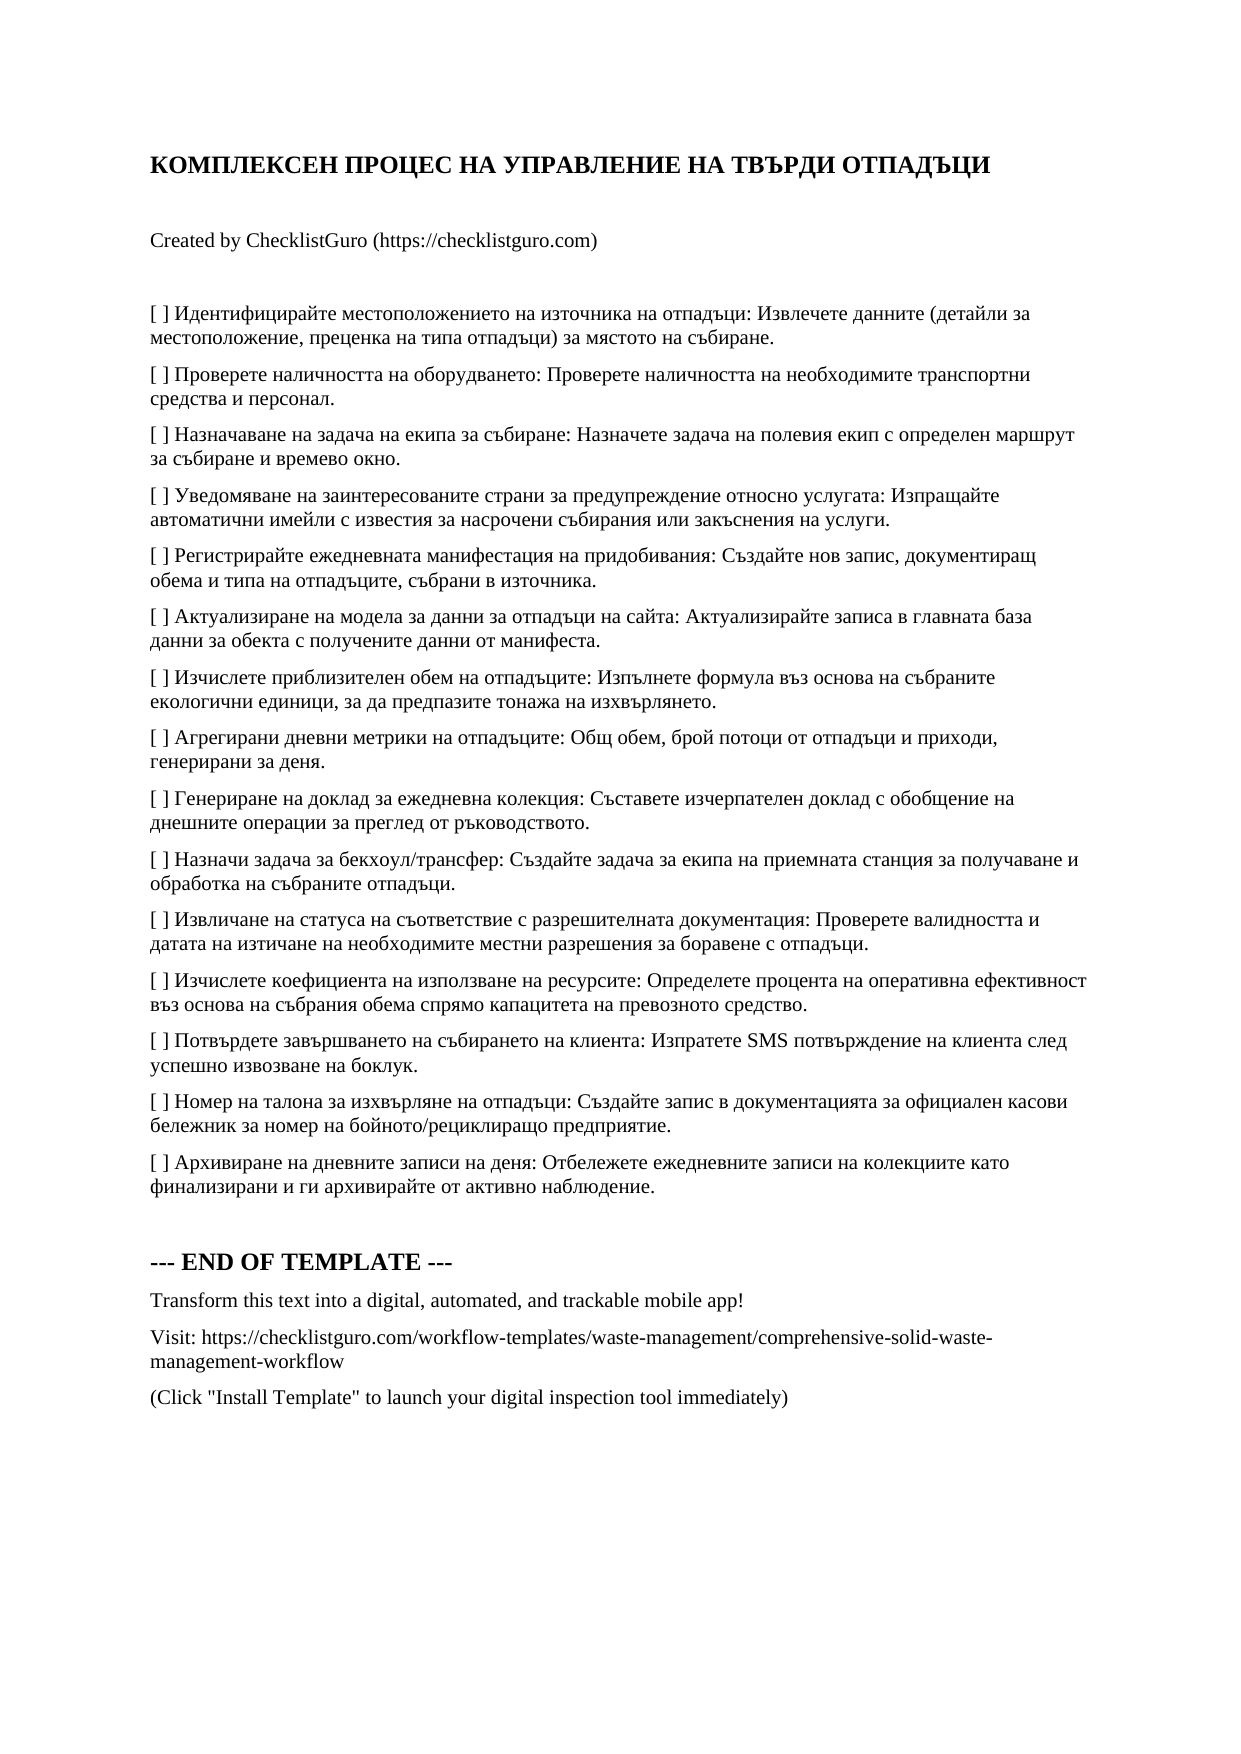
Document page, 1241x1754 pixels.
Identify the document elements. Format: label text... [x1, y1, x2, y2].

text [ ] Назначаване на задача на екипа за събиране: Назначете задача на полевия екип с определен маршрут за събиране и времево окно. [150, 422, 1090, 470]
text [ ] Изчислете коефициента на използване на ресурсите: Определете процента на оперативна ефективност въз основа на събрания обема спрямо капацитета на превозното средство. [150, 968, 1090, 1016]
text [ ] Уведомяване на заинтересованите страни за предупреждение относно услугата: Изпращайте автоматични имейли с известия за насрочени събирания или закъснения на услуги. [150, 483, 1090, 531]
text КОМПЛЕКСЕН ПРОЦЕС НА УПРАВЛЕНИЕ НА ТВЪРДИ ОТПАДЪЦИ [150, 150, 1090, 179]
text [ ] Идентифицирайте местоположението на източника на отпадъци: Извлечете данните (детайли за местоположение, преценка на типа отпадъци) за мястото на събиране. [150, 301, 1090, 349]
text [ ] Архивиране на дневните записи на деня: Отбележете ежедневните записи на колекциите като финализирани и ги архивирайте от активно наблюдение. [150, 1150, 1090, 1198]
text (Click "Install Template" to launch your digital inspection tool immediately) [150, 1385, 1090, 1409]
text [ ] Агрегирани дневни метрики на отпадъците: Общ обем, брой потоци от отпадъци и приходи, генерирани за деня. [150, 725, 1090, 773]
text [ ] Извличане на статуса на съответствие с разрешителната документация: Проверете валидността и датата на изтичане на необходимите местни разрешения за боравене с отпадъци. [150, 907, 1090, 955]
text [ ] Регистрирайте ежедневната манифестация на придобивания: Създайте нов запис, документиращ обема и типа на отпадъците, събрани в източника. [150, 543, 1090, 592]
text Transform this text into a digital, automated, and trackable mobile app! [150, 1288, 1090, 1312]
text Visit: https://checklistguro.com/workflow-templates/waste-management/comprehensive-solid-waste-management-workflow [150, 1325, 1090, 1373]
text [ ] Потвърдете завършването на събирането на клиента: Изпратете SMS потвърждение на клиента след успешно извозване на боклук. [150, 1028, 1090, 1077]
text --- END OF TEMPLATE --- [150, 1247, 1090, 1276]
text [ ] Актуализиране на модела за данни за отпадъци на сайта: Актуализирайте записа в главната база данни за обекта с получените данни от манифеста. [150, 604, 1090, 652]
text [ ] Назначи задача за бекхоул/трансфер: Създайте задача за екипа на приемната станция за получаване и обработка на събраните отпадъци. [150, 847, 1090, 895]
text [ ] Генериране на доклад за ежедневна колекция: Съставете изчерпателен доклад с обобщение на днешните операции за преглед от ръководството. [150, 786, 1090, 834]
text Created by ChecklistGuro (https://checklistguro.com) [150, 228, 1090, 252]
text [ ] Изчислете приблизителен обем на отпадъците: Изпълнете формула въз основа на събраните екологични единици, за да предпазите тонажа на изхвърлянето. [150, 665, 1090, 713]
text [ ] Проверете наличността на оборудването: Проверете наличността на необходимите транспортни средства и персонал. [150, 362, 1090, 410]
text [ ] Номер на талона за изхвърляне на отпадъци: Създайте запис в документацията за официален касови бележник за номер на бойното/рециклиращо предприятие. [150, 1089, 1090, 1137]
